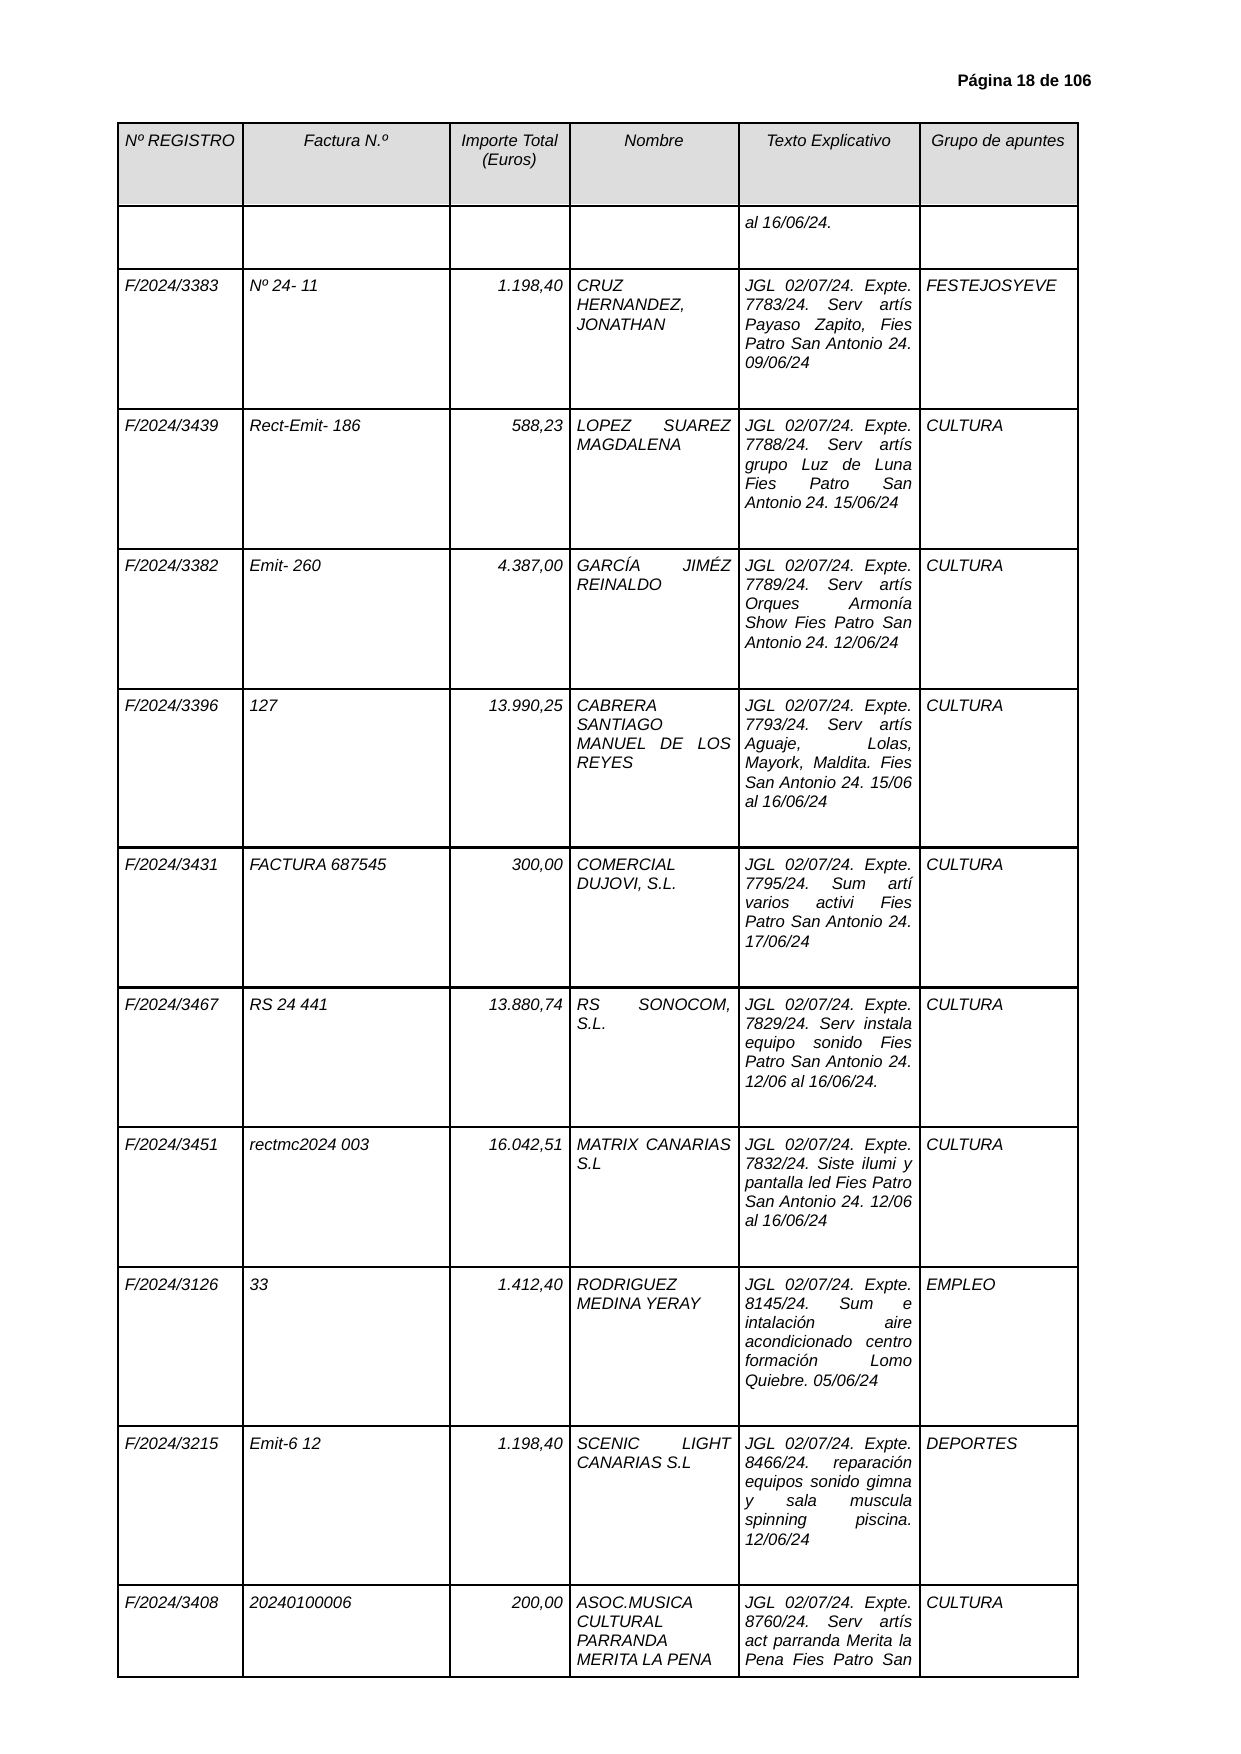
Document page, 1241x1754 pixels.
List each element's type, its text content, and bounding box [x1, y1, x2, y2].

table_header Nombre [571, 124, 738, 204]
table_cell CULTURA [921, 690, 1077, 846]
table_cell CRUZ HERNANDEZ, JONATHAN [571, 270, 738, 408]
table_cell Emit-6 12 [244, 1427, 449, 1584]
table_cell RS SONOCOM, S.L. [571, 989, 738, 1126]
table_cell Emit- 260 [244, 550, 449, 687]
table_cell F/2024/3382 [119, 550, 242, 687]
table_header Factura N.º [244, 124, 449, 204]
table_cell RODRIGUEZ MEDINA YERAY [571, 1268, 738, 1425]
table_cell 33 [244, 1268, 449, 1425]
table_cell 1.198,40 [451, 1427, 569, 1584]
table_cell CULTURA [921, 989, 1077, 1126]
table_cell CABRERA SANTIAGO MANUEL DE LOS REYES [571, 690, 738, 846]
table_cell CULTURA [921, 550, 1077, 687]
table_cell [921, 207, 1077, 268]
table_cell FESTEJOSYEVE [921, 270, 1077, 408]
table_cell [119, 207, 242, 268]
table_cell 16.042,51 [451, 1128, 569, 1266]
table_cell 13.880,74 [451, 989, 569, 1126]
table_cell F/2024/3126 [119, 1268, 242, 1425]
table_cell Nº 24- 11 [244, 270, 449, 408]
table_cell JGL 02/07/24. Expte. 7832/24. Siste ilumi y pantalla led Fies Patro San Antonio 24. 12/06 al 16/06/24 [740, 1128, 919, 1266]
table_cell CULTURA [921, 410, 1077, 547]
table_cell ASOC.MUSICA CULTURAL PARRANDA MERITA LA PENA [571, 1586, 738, 1676]
table_cell 300,00 [451, 849, 569, 986]
table_cell SCENIC LIGHT CANARIAS S.L [571, 1427, 738, 1584]
table_header Grupo de apuntes [921, 124, 1077, 204]
table_cell 588,23 [451, 410, 569, 547]
table_cell 1.412,40 [451, 1268, 569, 1425]
table_cell F/2024/3383 [119, 270, 242, 408]
table_cell F/2024/3439 [119, 410, 242, 547]
table_cell GARCÍA JIMÉZ REINALDO [571, 550, 738, 687]
table_cell 13.990,25 [451, 690, 569, 846]
table_cell [244, 207, 449, 268]
table_cell DEPORTES [921, 1427, 1077, 1584]
table_cell [571, 207, 738, 268]
table_cell FACTURA 687545 [244, 849, 449, 986]
table_cell JGL 02/07/24. Expte. 7795/24. Sum artí varios activi Fies Patro San Antonio 24. 17/06/24 [740, 849, 919, 986]
table_cell 200,00 [451, 1586, 569, 1676]
table_cell JGL 02/07/24. Expte. 8466/24. reparación equipos sonido gimna y sala muscula spinning piscina. 12/06/24 [740, 1427, 919, 1584]
table_header Texto Explicativo [740, 124, 919, 204]
table_cell rectmc2024 003 [244, 1128, 449, 1266]
table_cell JGL 02/07/24. Expte. 8145/24. Sum e intalación aire acondicionado centro formación Lomo Quiebre. 05/06/24 [740, 1268, 919, 1425]
table_cell CULTURA [921, 849, 1077, 986]
table_cell F/2024/3215 [119, 1427, 242, 1584]
table_header Nº REGISTRO [119, 124, 242, 204]
table_cell F/2024/3408 [119, 1586, 242, 1676]
table_cell F/2024/3467 [119, 989, 242, 1126]
table_cell 1.198,40 [451, 270, 569, 408]
table_cell al 16/06/24. [740, 207, 919, 268]
table_cell 4.387,00 [451, 550, 569, 687]
table_cell JGL 02/07/24. Expte. 7789/24. Serv artís Orques Armonía Show Fies Patro San Antonio 24. 12/06/24 [740, 550, 919, 687]
table_cell MATRIX CANARIAS S.L [571, 1128, 738, 1266]
table_cell F/2024/3396 [119, 690, 242, 846]
table_cell Rect-Emit- 186 [244, 410, 449, 547]
table_cell LOPEZ SUAREZ MAGDALENA [571, 410, 738, 547]
table_cell CULTURA [921, 1128, 1077, 1266]
table_cell EMPLEO [921, 1268, 1077, 1425]
table_cell JGL 02/07/24. Expte. 7788/24. Serv artís grupo Luz de Luna Fies Patro San Antonio 24. 15/06/24 [740, 410, 919, 547]
table_cell COMERCIAL DUJOVI, S.L. [571, 849, 738, 986]
table_cell JGL 02/07/24. Expte. 7793/24. Serv artís Aguaje, Lolas, Mayork, Maldita. Fies San Antonio 24. 15/06 al 16/06/24 [740, 690, 919, 846]
table_cell F/2024/3431 [119, 849, 242, 986]
table_cell [451, 207, 569, 268]
table_cell JGL 02/07/24. Expte. 7829/24. Serv instala equipo sonido Fies Patro San Antonio 24. 12/06 al 16/06/24. [740, 989, 919, 1126]
table_cell JGL 02/07/24. Expte. 8760/24. Serv artís act parranda Merita la Pena Fies Patro San [740, 1586, 919, 1676]
table_cell F/2024/3451 [119, 1128, 242, 1266]
table_cell JGL 02/07/24. Expte. 7783/24. Serv artís Payaso Zapito, Fies Patro San Antonio 24. 09/06/24 [740, 270, 919, 408]
table_cell RS 24 441 [244, 989, 449, 1126]
table_cell CULTURA [921, 1586, 1077, 1676]
table_header Importe Total (Euros) [451, 124, 569, 204]
table_cell 127 [244, 690, 449, 846]
table_cell 20240100006 [244, 1586, 449, 1676]
